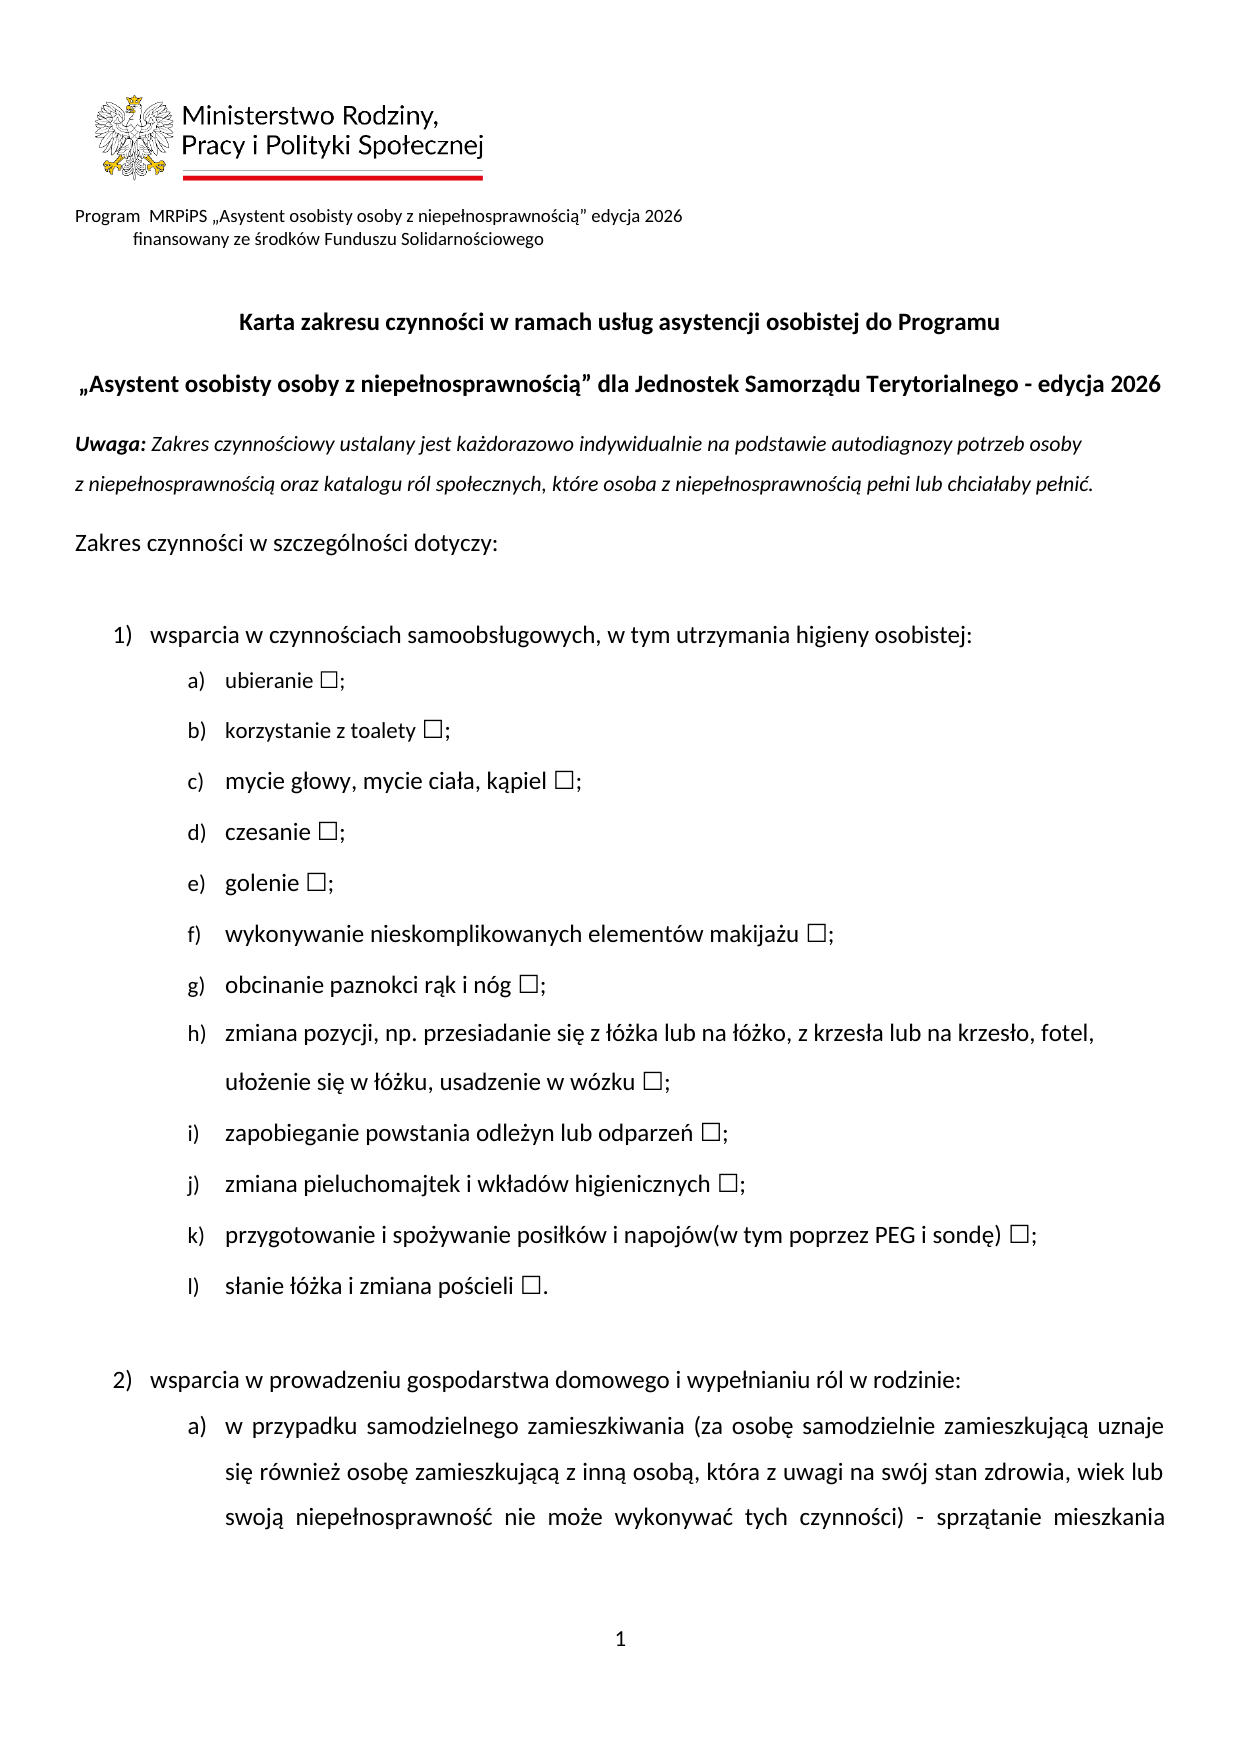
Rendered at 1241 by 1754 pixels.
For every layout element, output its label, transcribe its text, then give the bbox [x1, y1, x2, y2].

list obcinanie paznokci rąk i nóg ☐; [187, 967, 1165, 1001]
list korzystanie z toalety ☐; [187, 711, 1165, 745]
list słanie łóżka i zmiana pościeli ☐. [187, 1267, 1165, 1302]
list wykonywanie nieskomplikowanych elementów makijażu ☐; [187, 916, 1165, 949]
list mycie głowy, mycie ciała, kąpiel ☐; [187, 762, 1165, 796]
text „Asystent osobisty osoby z niepełnosprawnością” dla Jednostek Samorządu Terytorialnego - edycja 2026 [75, 368, 1165, 399]
list w przypadku samodzielnego zamieszkiwania (za osobę samodzielnie zamieszkującą uznaje się również osobę zamieszkującą z inną osobą, która z uwagi na swój stan zdrowia, wiek lub swoją niepełnosprawność nie może wykonywać tych czynności) - sprzątanie mieszkania [187, 1410, 1165, 1532]
list przygotowanie i spożywanie posiłków i napojów(w tym poprzez PEG i sondę) ☐; [187, 1216, 1165, 1251]
list ubieranie ☐; [187, 664, 1165, 696]
list czesanie ☐; [187, 813, 1165, 847]
list zmiana pieluchomajtek i wkładów higienicznych ☐; [187, 1165, 1165, 1199]
picture [75, 75, 502, 200]
text Program MRPiPS „Asystent osobisty osoby z niepełnosprawnością” edycja 2026 [75, 204, 1165, 227]
list zmiana pozycji, np. przesiadanie się z łóżka lub na łóżko, z krzesła lub na krzesło, fotel, ułożenie się w łóżku, usadzenie w wózku ☐; [187, 1018, 1165, 1097]
text Uwaga: Zakres czynnościowy ustalany jest każdorazowo indywidualnie na podstawie autodiagnozy potrzeb osoby z niepełnosprawnością oraz katalogu ról społecznych, które osoba z niepełnosprawnością pełni lub chciałaby pełnić. [75, 431, 1165, 497]
text Zakres czynności w szczególności dotyczy: [75, 527, 1165, 558]
list zapobieganie powstania odleżyn lub odparzeń ☐; [187, 1114, 1165, 1148]
text Karta zakresu czynności w ramach usług asystencji osobistej do Programu [75, 306, 1165, 336]
list wsparcia w prowadzeniu gospodarstwa domowego i wypełnianiu ról w rodzinie: [112, 1364, 1165, 1395]
list wsparcia w czynnościach samoobsługowych, w tym utrzymania higieny osobistej: [112, 619, 1165, 649]
list golenie ☐; [187, 864, 1165, 898]
text finansowany ze środków Funduszu Solidarnościowego [75, 227, 1165, 276]
